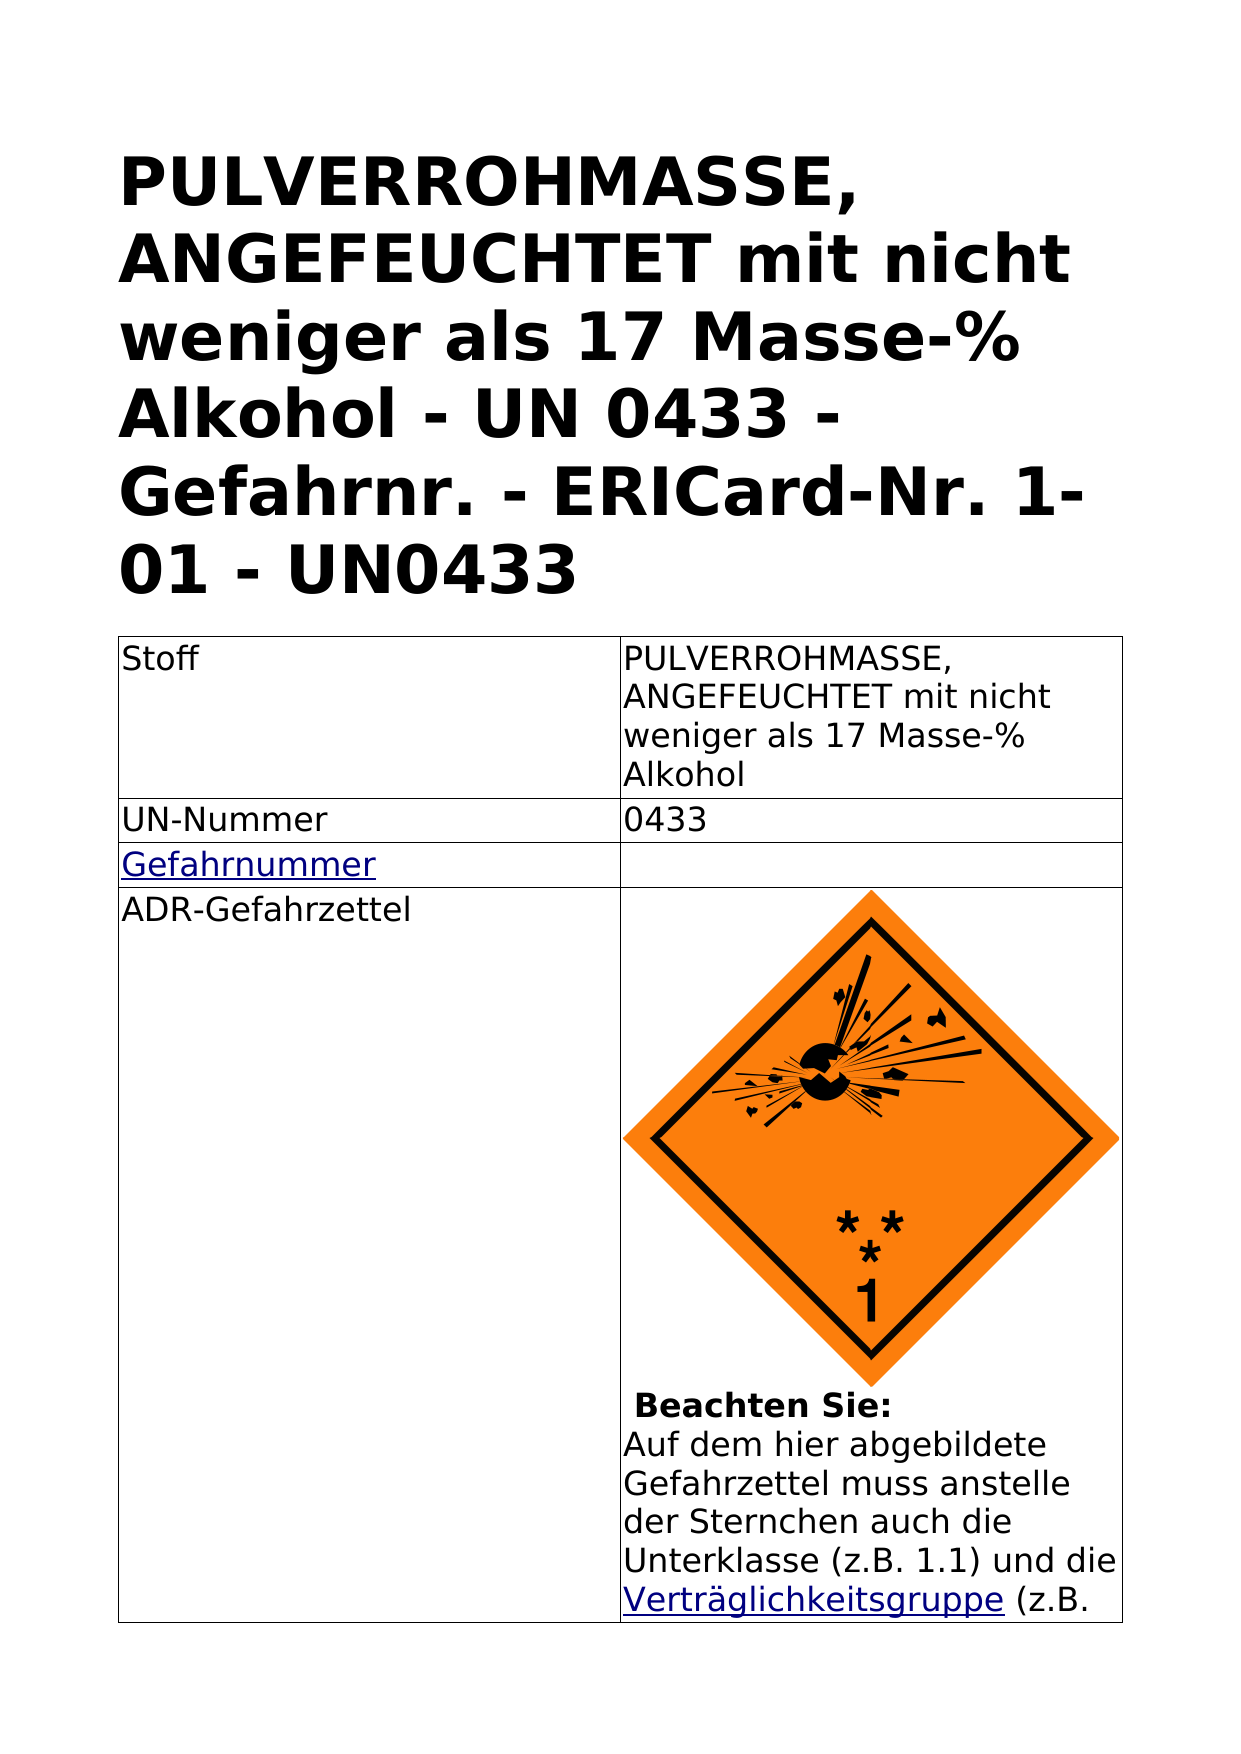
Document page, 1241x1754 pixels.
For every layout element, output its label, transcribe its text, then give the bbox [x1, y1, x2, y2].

table_cell 0433 [621, 799, 1122, 842]
table_header Stoff [119, 637, 620, 797]
subtitle PULVERROHMASSE, ANGEFEUCHTET mit nicht weniger als 17 Masse-% Alkohol - UN 0433 - Gefahrnr. - ERICard-Nr. 1-01 - UN0433 [118, 143, 1122, 609]
table_cell Gefahrnummer [119, 843, 620, 887]
table_cell Beachten Sie: Auf dem hier abgebildete Gefahrzettel muss anstelle der Sternchen auch die Unterklasse (z.B. 1.1) und die Verträglichkeitsgruppe (z.B. [621, 888, 1122, 1622]
table_header PULVERROHMASSE, ANGEFEUCHTET mit nicht weniger als 17 Masse-% Alkohol [621, 637, 1122, 797]
table_cell UN-Nummer [119, 799, 620, 842]
table_cell [621, 843, 1122, 887]
table_cell ADR-Gefahrzettel [119, 888, 620, 1622]
picture [622, 890, 1120, 1387]
